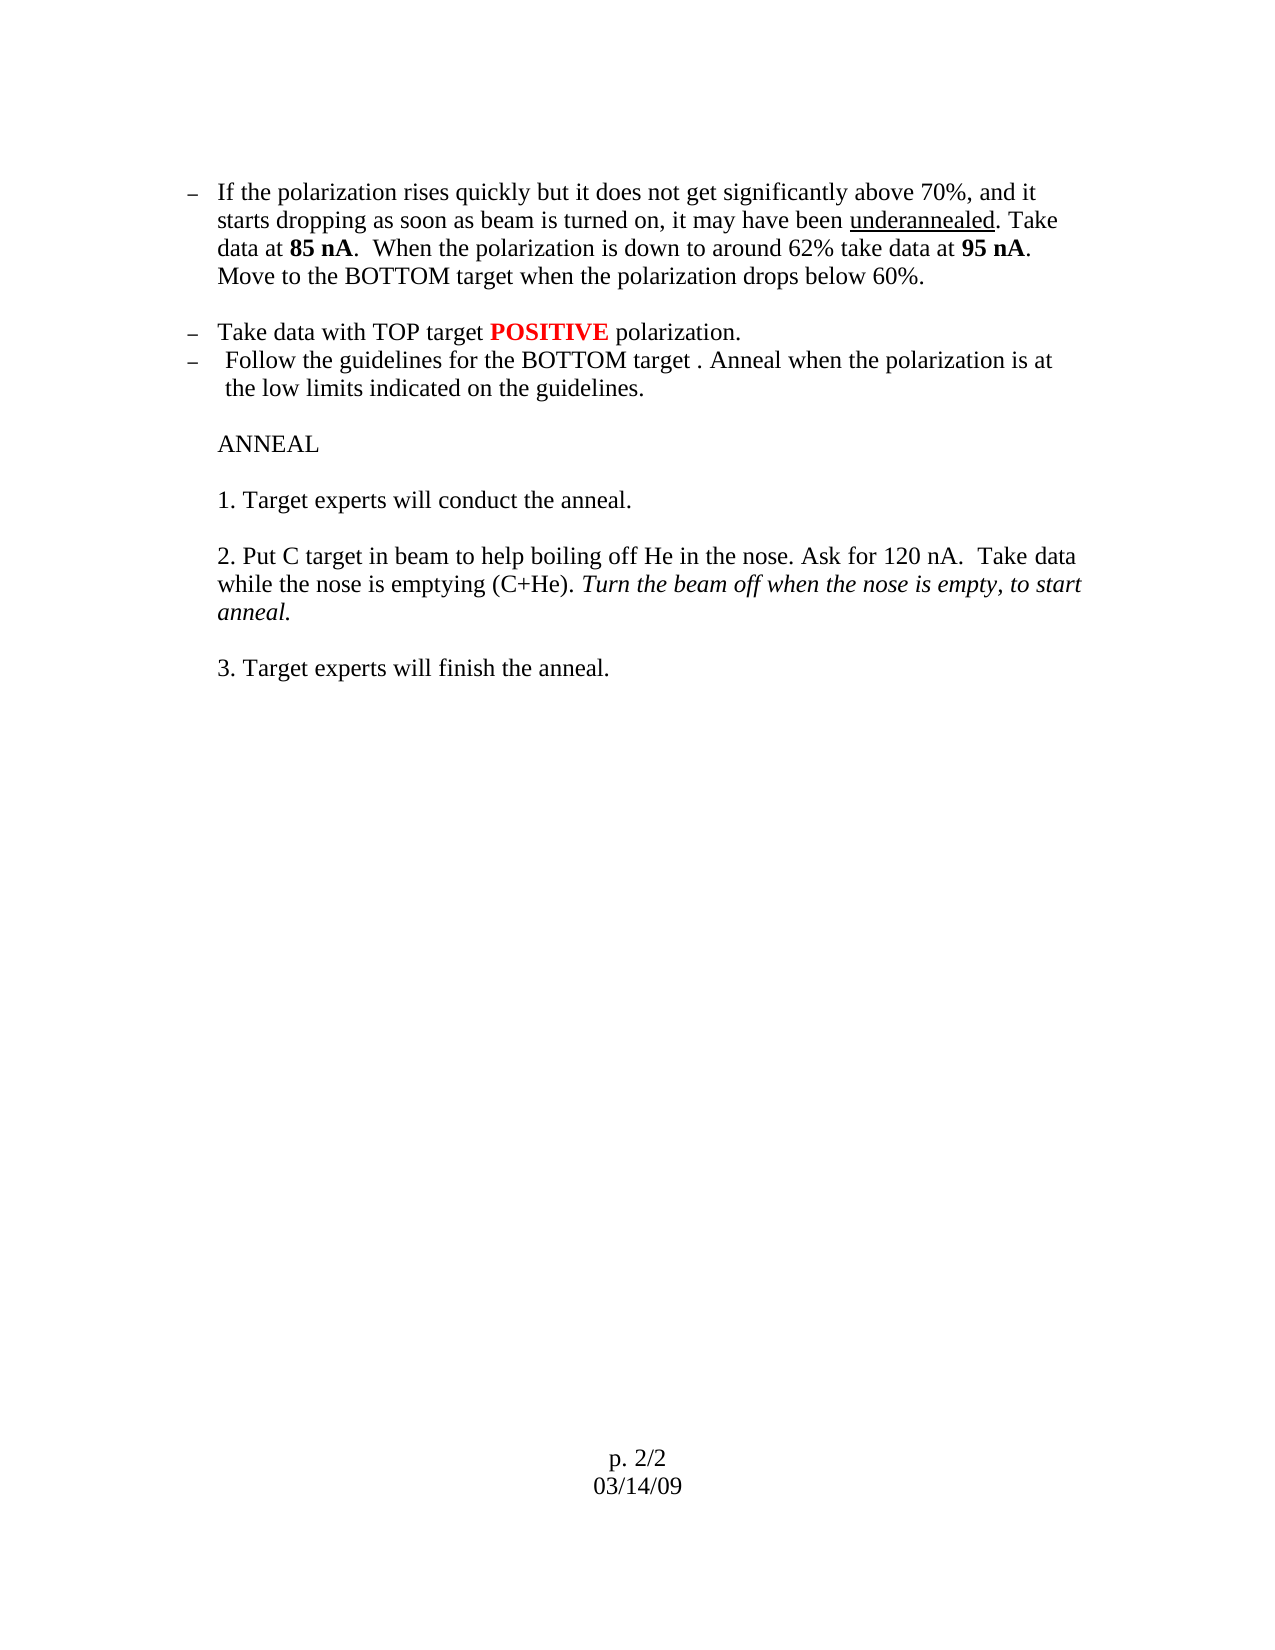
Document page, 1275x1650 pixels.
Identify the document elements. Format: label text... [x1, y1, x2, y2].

list If the polarization rises quickly but it does not get significantly above 70%, and it starts dropping as soon as beam is turned on, it may have been underannealed. Take data at 85 nA. When the polarization is down to around 62% take data at 95 nA. Move to the BOTTOM target when the polarization drops below 60%. [187, 178, 1087, 290]
list Take data with TOP target POSITIVE polarization. [187, 318, 1087, 346]
list Follow the guidelines for the BOTTOM target . Anneal when the polarization is at the low limits indicated on the guidelines. [187, 346, 1087, 402]
list 3. Target experts will finish the anneal. [187, 654, 1087, 682]
list 1. Target experts will conduct the anneal. [187, 486, 1087, 514]
list 2. Put C target in beam to help boiling off He in the nose. Ask for 120 nA. Take data while the nose is emptying (C+He). Turn the beam off when the nose is empty, to start anneal. [187, 542, 1087, 626]
list ANNEAL [187, 430, 1087, 458]
